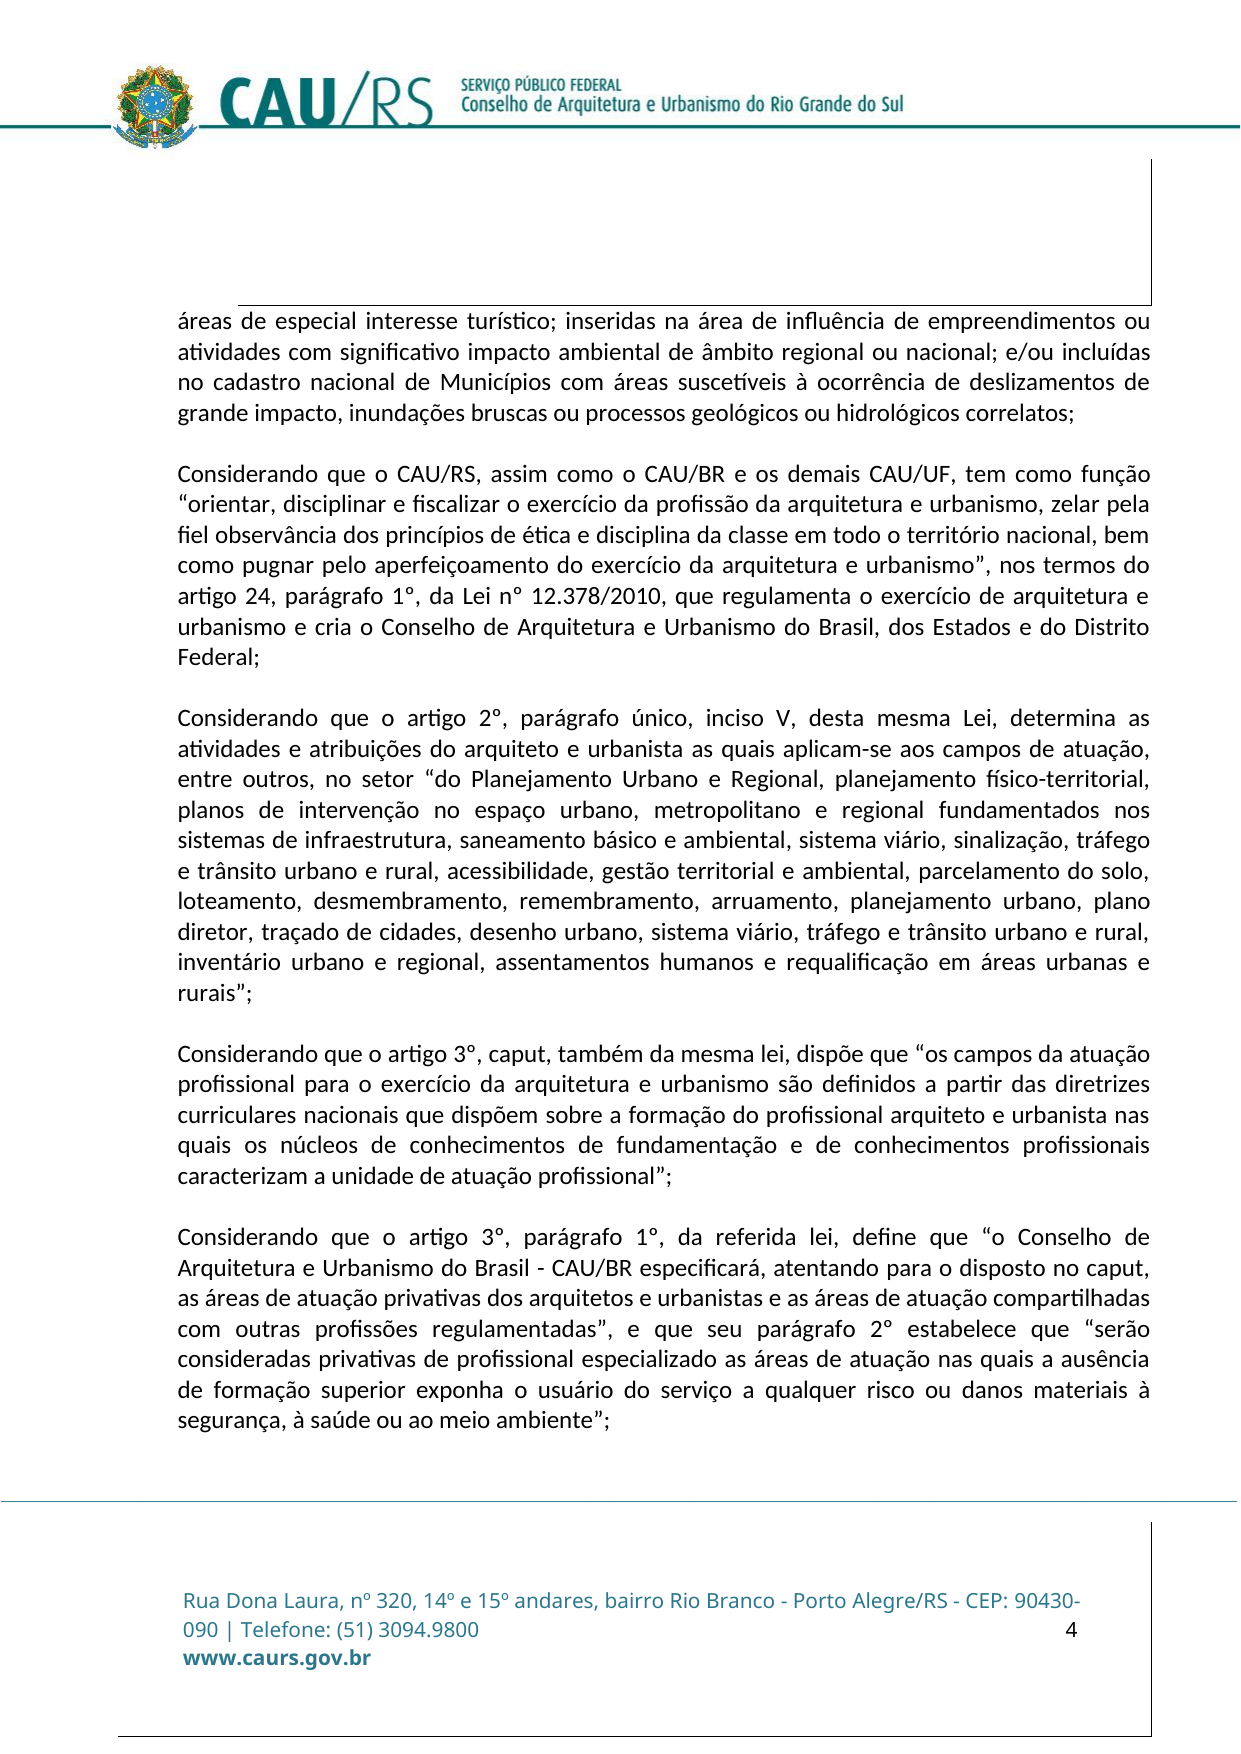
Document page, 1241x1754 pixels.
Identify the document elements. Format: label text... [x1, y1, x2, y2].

text Considerando que o artigo 2º, parágrafo único, inciso V, desta mesma Lei, determina as atividades e atribuições do arquiteto e urbanista as quais aplicam-se aos campos de atuação, entre outros, no setor “do Planejamento Urbano e Regional, planejamento físico-territorial, planos de intervenção no espaço urbano, metropolitano e regional fundamentados nos sistemas de infraestrutura, saneamento básico e ambiental, sistema viário, sinalização, tráfego e trânsito urbano e rural, acessibilidade, gestão territorial e ambiental, parcelamento do solo, loteamento, desmembramento, remembramento, arruamento, planejamento urbano, plano diretor, traçado de cidades, desenho urbano, sistema viário, tráfego e trânsito urbano e rural, inventário urbano e regional, assentamentos humanos e requalificação em áreas urbanas e rurais”; [177, 702, 1152, 1007]
text Considerando que o artigo 3º, caput, também da mesma lei, dispõe que “os campos da atuação profissional para o exercício da arquitetura e urbanismo são definidos a partir das diretrizes curriculares nacionais que dispõem sobre a formação do profissional arquiteto e urbanista nas quais os núcleos de conhecimentos de fundamentação e de conhecimentos profissionais caracterizam a unidade de atuação profissional”; [177, 1038, 1152, 1191]
text Considerando que o artigo 3º, parágrafo 1º, da referida lei, define que “o Conselho de Arquitetura e Urbanismo do Brasil - CAU/BR especificará, atentando para o disposto no caput, as áreas de atuação privativas dos arquitetos e urbanistas e as áreas de atuação compartilhadas com outras profissões regulamentadas”, e que seu parágrafo 2º estabelece que “serão consideradas privativas de profissional especializado as áreas de atuação nas quais a ausência de formação superior exponha o usuário do serviço a qualquer risco ou danos materiais à segurança, à saúde ou ao meio ambiente”; [177, 1221, 1152, 1435]
text Considerando que o CAU/RS, assim como o CAU/BR e os demais CAU/UF, tem como função “orientar, disciplinar e fiscalizar o exercício da profissão da arquitetura e urbanismo, zelar pela fiel observância dos princípios de ética e disciplina da classe em todo o território nacional, bem como pugnar pelo aperfeiçoamento do exercício da arquitetura e urbanismo”, nos termos do artigo 24, parágrafo 1º, da Lei nº 12.378/2010, que regulamenta o exercício de arquitetura e urbanismo e cria o Conselho de Arquitetura e Urbanismo do Brasil, dos Estados e do Distrito Federal; [177, 458, 1152, 672]
text áreas de especial interesse turístico; inseridas na área de influência de empreendimentos ou atividades com significativo impacto ambiental de âmbito regional ou nacional; e/ou incluídas no cadastro nacional de Municípios com áreas suscetíveis à ocorrência de deslizamentos de grande impacto, inundações bruscas ou processos geológicos ou hidrológicos correlatos; [177, 306, 1152, 428]
